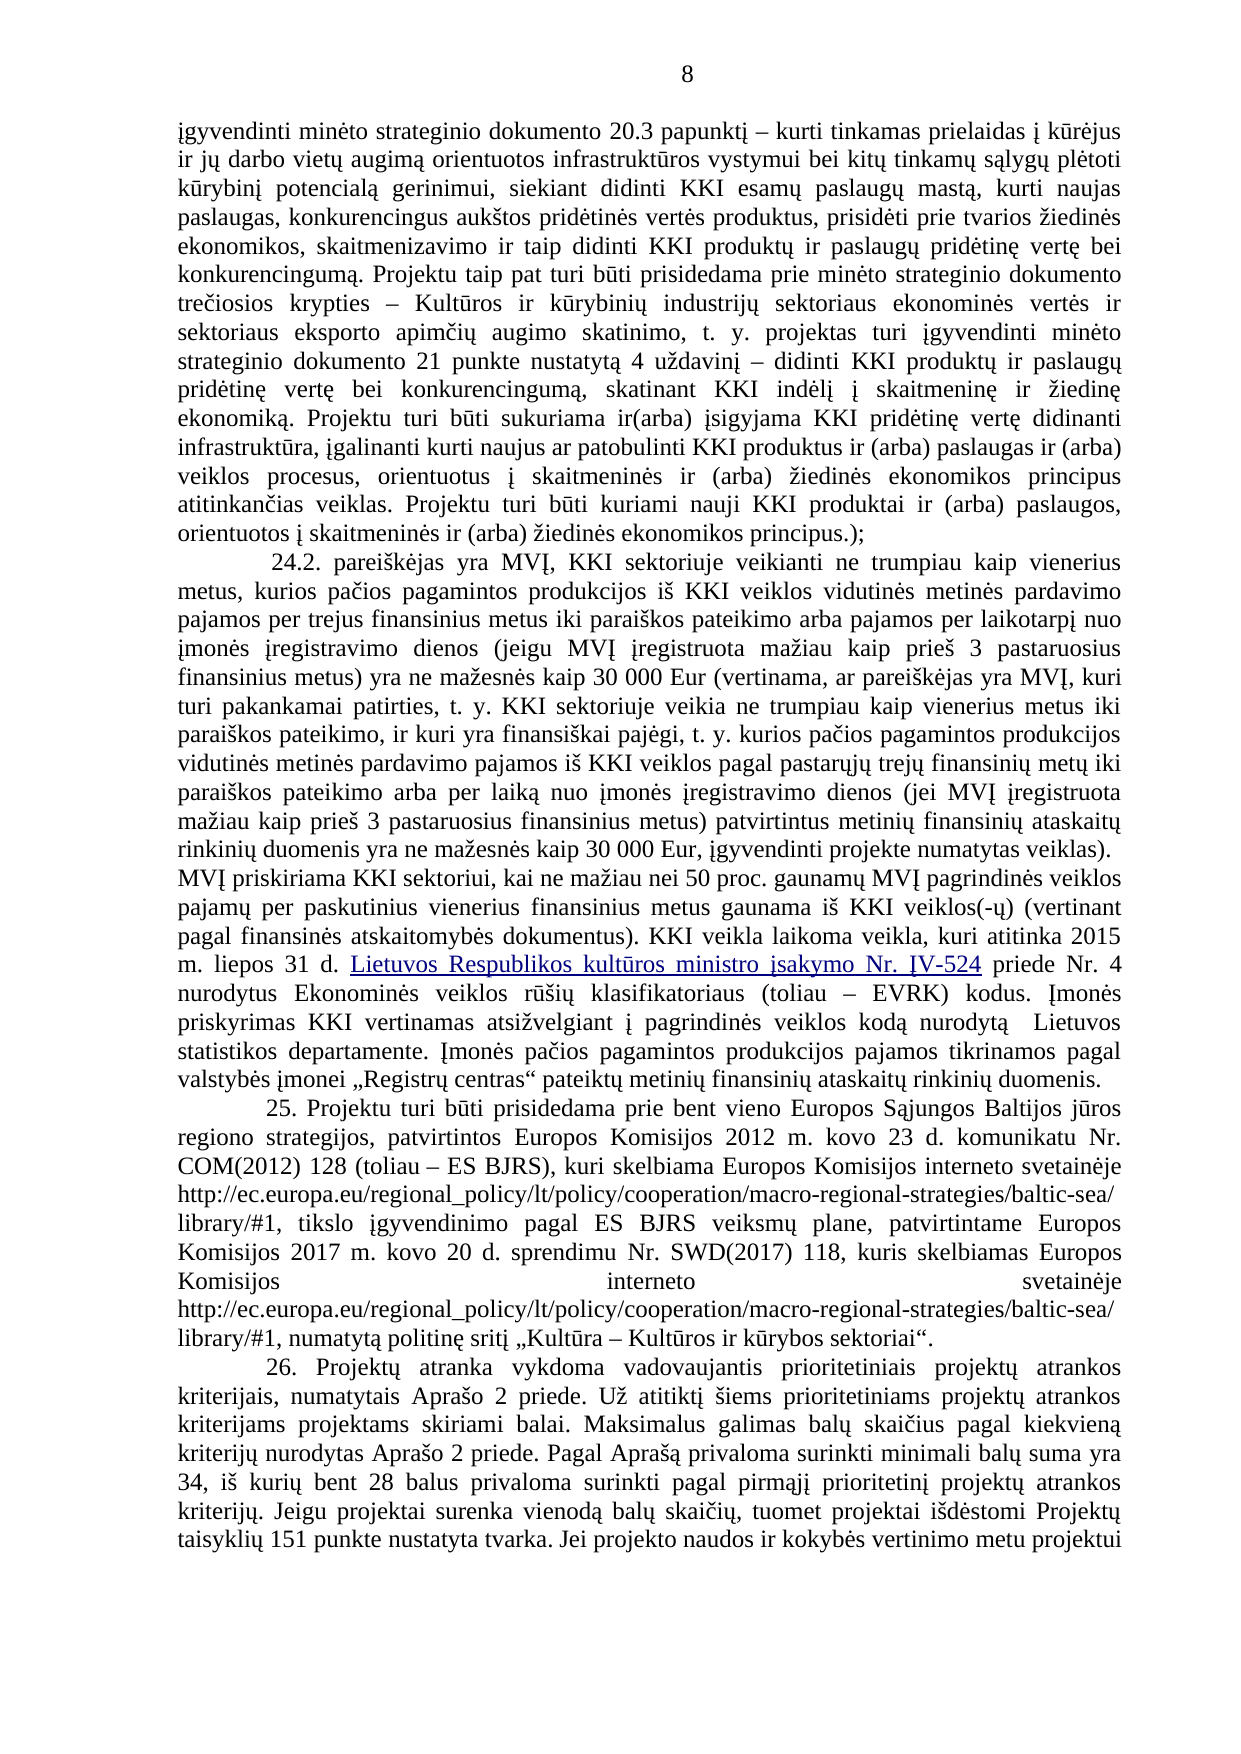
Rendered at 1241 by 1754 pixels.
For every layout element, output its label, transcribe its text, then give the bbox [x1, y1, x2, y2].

text 24.2. pareiškėjas yra MVĮ, KKI sektoriuje veikianti ne trumpiau kaip vienerius metus, kurios pačios pagamintos produkcijos iš KKI veiklos vidutinės metinės pardavimo pajamos per trejus finansinius metus iki paraiškos pateikimo arba pajamos per laikotarpį nuo įmonės įregistravimo dienos (jeigu MVĮ įregistruota mažiau kaip prieš 3 pastaruosius finansinius metus) yra ne mažesnės kaip 30 000 Eur (vertinama, ar pareiškėjas yra MVĮ, kuri turi pakankamai patirties, t. y. KKI sektoriuje veikia ne trumpiau kaip vienerius metus iki paraiškos pateikimo, ir kuri yra finansiškai pajėgi, t. y. kurios pačios pagamintos produkcijos vidutinės metinės pardavimo pajamos iš KKI veiklos pagal pastarųjų trejų finansinių metų iki paraiškos pateikimo arba per laiką nuo įmonės įregistravimo dienos (jei MVĮ įregistruota mažiau kaip prieš 3 pastaruosius finansinius metus) patvirtintus metinių finansinių ataskaitų rinkinių duomenis yra ne mažesnės kaip 30 000 Eur, įgyvendinti projekte numatytas veiklas). [177, 547, 1122, 863]
text MVĮ priskiriama KKI sektoriui, kai ne mažiau nei 50 proc. gaunamų MVĮ pagrindinės veiklos pajamų per paskutinius vienerius finansinius metus gaunama iš KKI veiklos(-ų) (vertinant pagal finansinės atskaitomybės dokumentus). KKI veikla laikoma veikla, kuri atitinka 2015 m. liepos 31 d. Lietuvos Respublikos kultūros ministro įsakymo Nr. ĮV-524 priede Nr. 4 nurodytus Ekonominės veiklos rūšių klasifikatoriaus (toliau – EVRK) kodus. Įmonės priskyrimas KKI vertinamas atsižvelgiant į pagrindinės veiklos kodą nurodytą Lietuvos statistikos departamente. Įmonės pačios pagamintos produkcijos pajamos tikrinamos pagal valstybės įmonei „Registrų centras“ pateiktų metinių finansinių ataskaitų rinkinių duomenis. [177, 863, 1122, 1093]
text įgyvendinti minėto strateginio dokumento 20.3 papunktį – kurti tinkamas prielaidas į kūrėjus ir jų darbo vietų augimą orientuotos infrastruktūros vystymui bei kitų tinkamų sąlygų plėtoti kūrybinį potencialą gerinimui, siekiant didinti KKI esamų paslaugų mastą, kurti naujas paslaugas, konkurencingus aukštos pridėtinės vertės produktus, prisidėti prie tvarios žiedinės ekonomikos, skaitmenizavimo ir taip didinti KKI produktų ir paslaugų pridėtinę vertę bei konkurencingumą. Projektu taip pat turi būti prisidedama prie minėto strateginio dokumento trečiosios krypties – Kultūros ir kūrybinių industrijų sektoriaus ekonominės vertės ir sektoriaus eksporto apimčių augimo skatinimo, t. y. projektas turi įgyvendinti minėto strateginio dokumento 21 punkte nustatytą 4 uždavinį – didinti KKI produktų ir paslaugų pridėtinę vertę bei konkurencingumą, skatinant KKI indėlį į skaitmeninę ir žiedinę ekonomiką. Projektu turi būti sukuriama ir(arba) įsigyjama KKI pridėtinę vertę didinanti infrastruktūra, įgalinanti kurti naujus ar patobulinti KKI produktus ir (arba) paslaugas ir (arba) veiklos procesus, orientuotus į skaitmeninės ir (arba) žiedinės ekonomikos principus atitinkančias veiklas. Projektu turi būti kuriami nauji KKI produktai ir (arba) paslaugos, orientuotos į skaitmeninės ir (arba) žiedinės ekonomikos principus.); [177, 116, 1122, 547]
text 25. Projektu turi būti prisidedama prie bent vieno Europos Sąjungos Baltijos jūros regiono strategijos, patvirtintos Europos Komisijos 2012 m. kovo 23 d. komunikatu Nr. COM(2012) 128 (toliau – ES BJRS), kuri skelbiama Europos Komisijos interneto svetainėje http://ec.europa.eu/regional_policy/lt/policy/cooperation/macro-regional-strategies/baltic-sea/library/#1, tikslo įgyvendinimo pagal ES BJRS veiksmų plane, patvirtintame Europos Komisijos 2017 m. kovo 20 d. sprendimu Nr. SWD(2017) 118, kuris skelbiamas Europos Komisijos interneto svetainėje http://ec.europa.eu/regional_policy/lt/policy/cooperation/macro-regional-strategies/baltic-sea/library/#1, numatytą politinę sritį „Kultūra – Kultūros ir kūrybos sektoriai“. [177, 1093, 1122, 1352]
text 26. Projektų atranka vykdoma vadovaujantis prioritetiniais projektų atrankos kriterijais, numatytais Aprašo 2 priede. Už atitiktį šiems prioritetiniams projektų atrankos kriterijams projektams skiriami balai. Maksimalus galimas balų skaičius pagal kiekvieną kriterijų nurodytas Aprašo 2 priede. Pagal Aprašą privaloma surinkti minimali balų suma yra 34, iš kurių bent 28 balus privaloma surinkti pagal pirmąjį prioritetinį projektų atrankos kriterijų. Jeigu projektai surenka vienodą balų skaičių, tuomet projektai išdėstomi Projektų taisyklių 151 punkte nustatyta tvarka. Jei projekto naudos ir kokybės vertinimo metu projektui [177, 1352, 1122, 1554]
